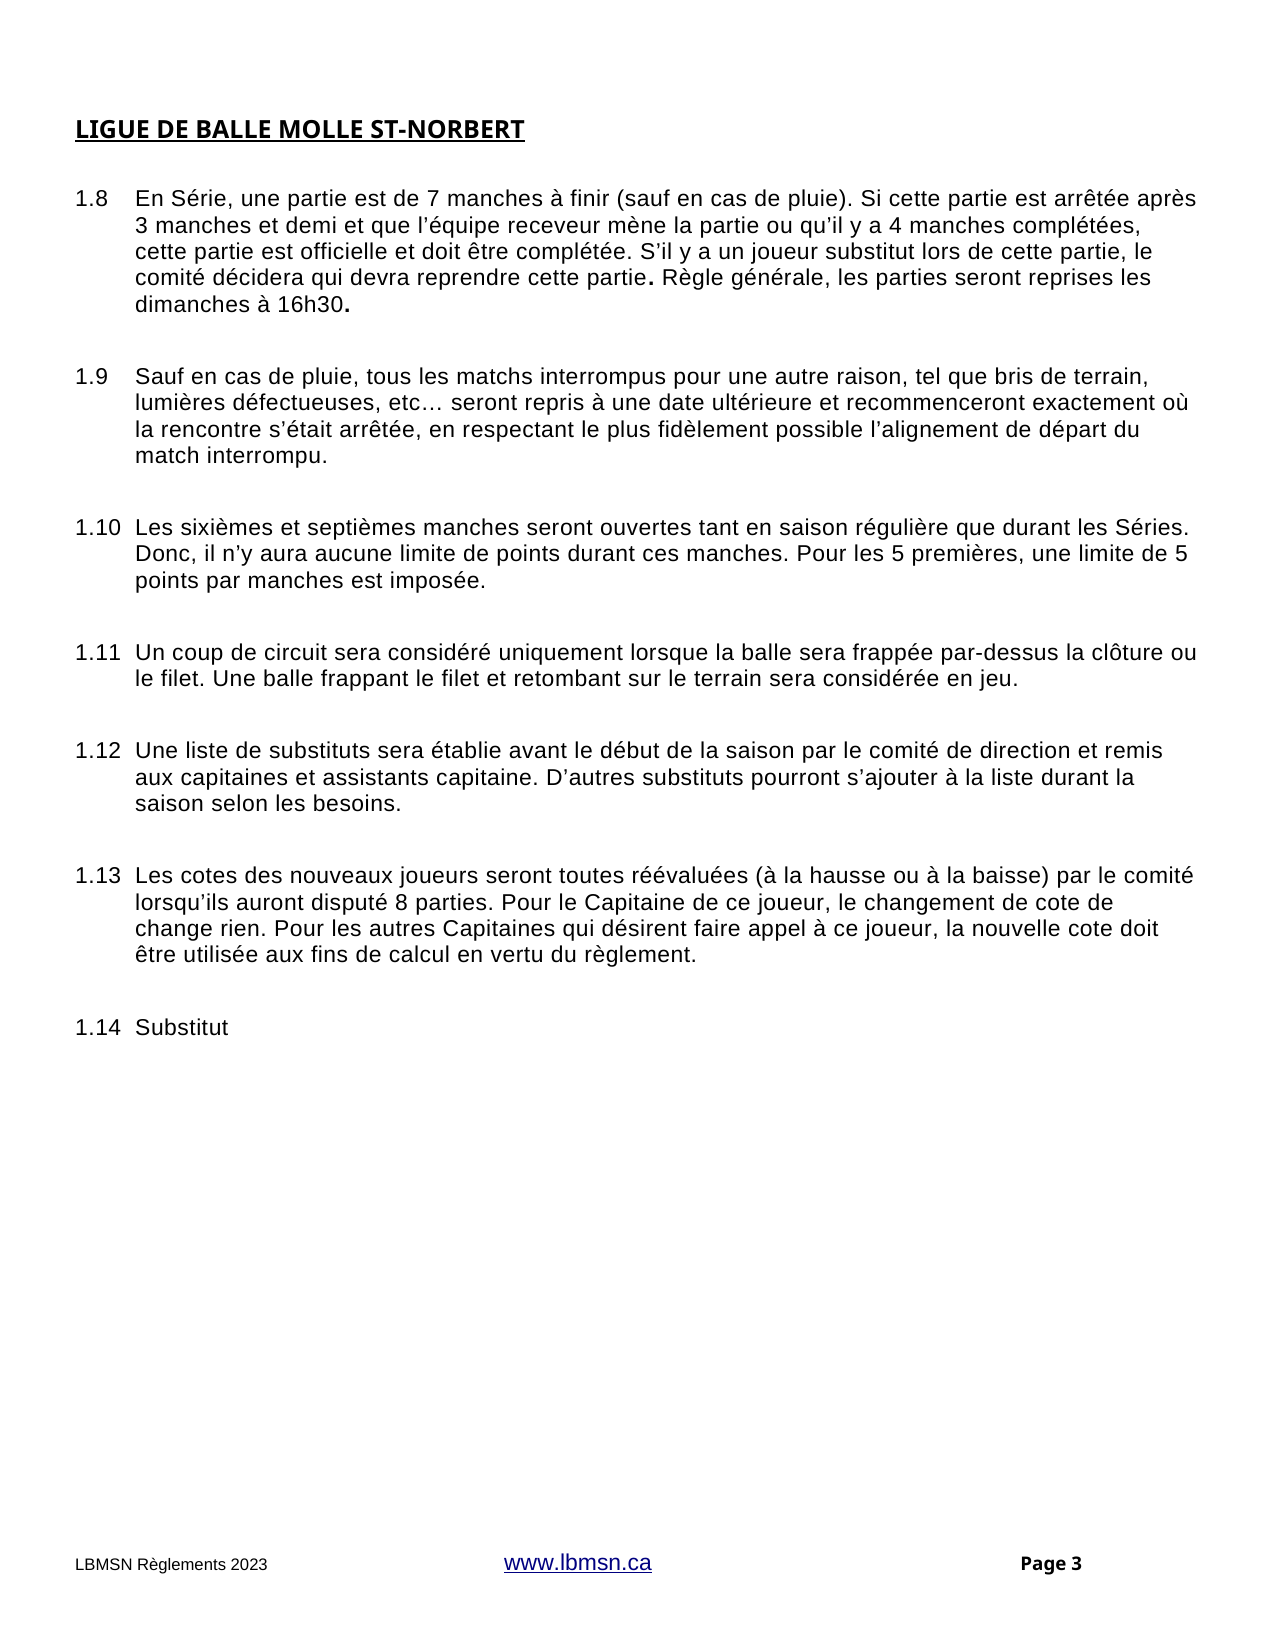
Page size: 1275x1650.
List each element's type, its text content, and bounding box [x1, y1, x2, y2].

subtitle Les cotes des nouveaux joueurs seront toutes réévaluées (à la hausse ou à la baisse) par le comité lorsqu’ils auront disputé 8 parties. Pour le Capitaine de ce joueur, le changement de cote de change rien. Pour les autres Capitaines qui désirent faire appel à ce joueur, la nouvelle cote doit être utilisée aux fins de calcul en vertu du règlement. [75, 862, 1200, 968]
subtitle En Série, une partie est de 7 manches à finir (sauf en cas de pluie). Si cette partie est arrêtée après 3 manches et demi et que l’équipe receveur mène la partie ou qu’il y a 4 manches complétées, cette partie est officielle et doit être complétée. S’il y a un joueur substitut lors de cette partie, le comité décidera qui devra reprendre cette partie. Règle générale, les parties seront reprises les dimanches à 16h30. [75, 185, 1200, 317]
subtitle Les sixièmes et septièmes manches seront ouvertes tant en saison régulière que durant les Séries. Donc, il n’y aura aucune limite de points durant ces manches. Pour les 5 premières, une limite de 5 points par manches est imposée. [75, 514, 1200, 593]
subtitle Sauf en cas de pluie, tous les matchs interrompus pour une autre raison, tel que bris de terrain, lumières défectueuses, etc… seront repris à une date ultérieure et recommenceront exactement où la rencontre s’était arrêtée, en respectant le plus fidèlement possible l’alignement de départ du match interrompu. [75, 363, 1200, 468]
subtitle Un coup de circuit sera considéré uniquement lorsque la balle sera frappée par-dessus la clôture ou le filet. Une balle frappant le filet et retombant sur le terrain sera considérée en jeu. [75, 639, 1200, 692]
subtitle Une liste de substituts sera établie avant le début de la saison par le comité de direction et remis aux capitaines et assistants capitaine. D’autres substituts pourront s’ajouter à la liste durant la saison selon les besoins. [75, 737, 1200, 817]
subtitle Substitut [75, 1014, 1200, 1040]
